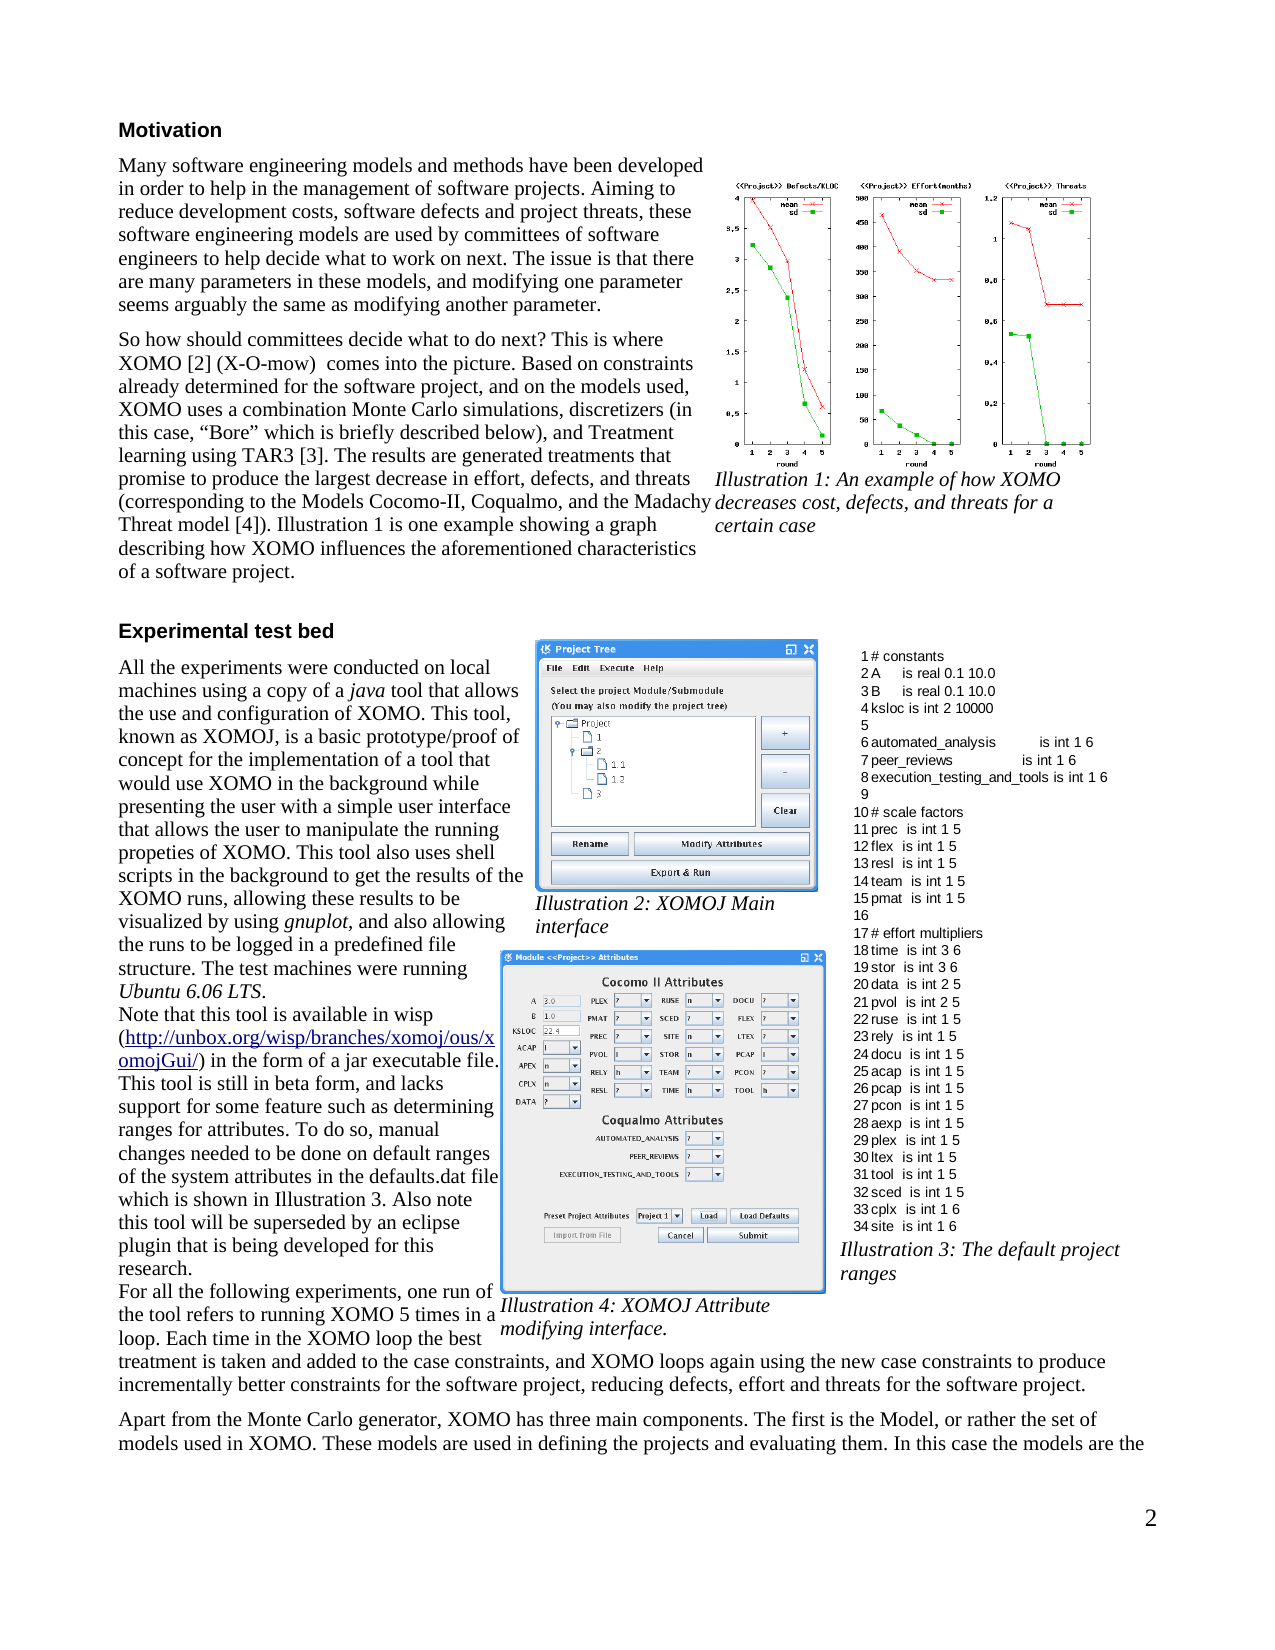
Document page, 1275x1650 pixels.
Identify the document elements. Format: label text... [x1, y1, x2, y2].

picture [500, 950, 826, 1294]
picture [535, 639, 819, 892]
picture [714, 175, 1106, 468]
subtitle Experimental test bed [118, 620, 1157, 643]
text Note that this tool is available in wisp (http://unbox.org/wisp/branches/xomoj/ous/xomojGui/) in the form of a jar executable file. This tool is still in beta form, and lacks support for some feature such as determining ranges for attributes. To do so, manual changes needed to be done on default ranges of the system attributes in the defaults.dat file which is shown in Illustration 3. Also note this tool will be superseded by an eclipse plugin that is being developed for this research. [118, 1003, 500, 1280]
text For all the following experiments, one run of the tool refers to running XOMO 5 times in a loop. Each time in the XOMO loop the best treatment is taken and added to the case constraints, and XOMO loops again using the new case constraints to produce incrementally better constraints for the software project, reducing defects, effort and threats for the software project. [118, 1280, 1157, 1396]
text Illustration 2: XOMOJ Main interface [535, 892, 818, 938]
text Apart from the Monte Carlo generator, XOMO has three main components. The first is the Model, or rather the set of models used in XOMO. These models are used in defining the projects and evaluating them. In this case the models are the aforementioned Cocomo-II, Coqualmo, and the Threat models. the second component is the discretizer, which in this case is “Bore”. Bore stands for Best Or REst, and what it aims to do is to make a discrete two class problem out of a continuous multi-class problem. Basically, it looks at scores of individual samples. It then classifies a previously specified percentage of them that are closest to a “sweet spot” as best. The other samples form the second class, which is rest. The third component is the treatment learner TAR3. This can be described as a minimal contrast set learner .The For more details about XOMO, please refer to [1] at http://menzies.us/pdf/06xomo202.pdf. [118, 1408, 1157, 1454]
text Illustration 3: The default project ranges [840, 661, 1123, 1284]
text So how should committees decide what to do next? This is where XOMO [2] (X-O-mow) comes into the picture. Based on constraints already determined for the software project, and on the models used, XOMO uses a combination Monte Carlo simulations, discretizers (in this case, “Bore” which is briefly described below), and Treatment learning using TAR3 [3]. The results are generated treatments that promise to produce the largest decrease in effort, defects, and threats (corresponding to the Models Cocomo-II, Coqualmo, and the Madachy Threat model [4]). Illustration 1 is one example showing a graph describing how XOMO influences the aforementioned characteristics of a software project. [118, 328, 1157, 583]
text All the experiments were conducted on local machines using a copy of a java tool that allows the use and configuration of XOMO. This tool, known as XOMOJ, is a basic prototype/proof of concept for the implementation of a tool that would use XOMO in the background while presenting the user with a simple user interface that allows the user to manipulate the running propeties of XOMO. This tool also uses shell scripts in the background to get the results of the XOMO runs, allowing these results to be visualized by using gnuplot, and also allowing the runs to be logged in a predefined file structure. The test machines were running Ubuntu 6.06 LTS. [118, 656, 840, 1003]
subtitle Motivation [118, 118, 1157, 141]
text Many software engineering models and methods have been developed in order to help in the management of software projects. Aiming to reduce development costs, software defects and project threats, these software engineering models are used by committees of software engineers to help decide what to work on next. The issue is that there are many parameters in these models, and modifying one parameter seems arguably the same as modifying another parameter. [118, 154, 1157, 316]
text Illustration 1: An example of how XOMO decreases cost, defects, and threats for a certain case [714, 468, 1105, 537]
text Illustration 4: XOMOJ Attribute modifying interface. [500, 1294, 826, 1340]
